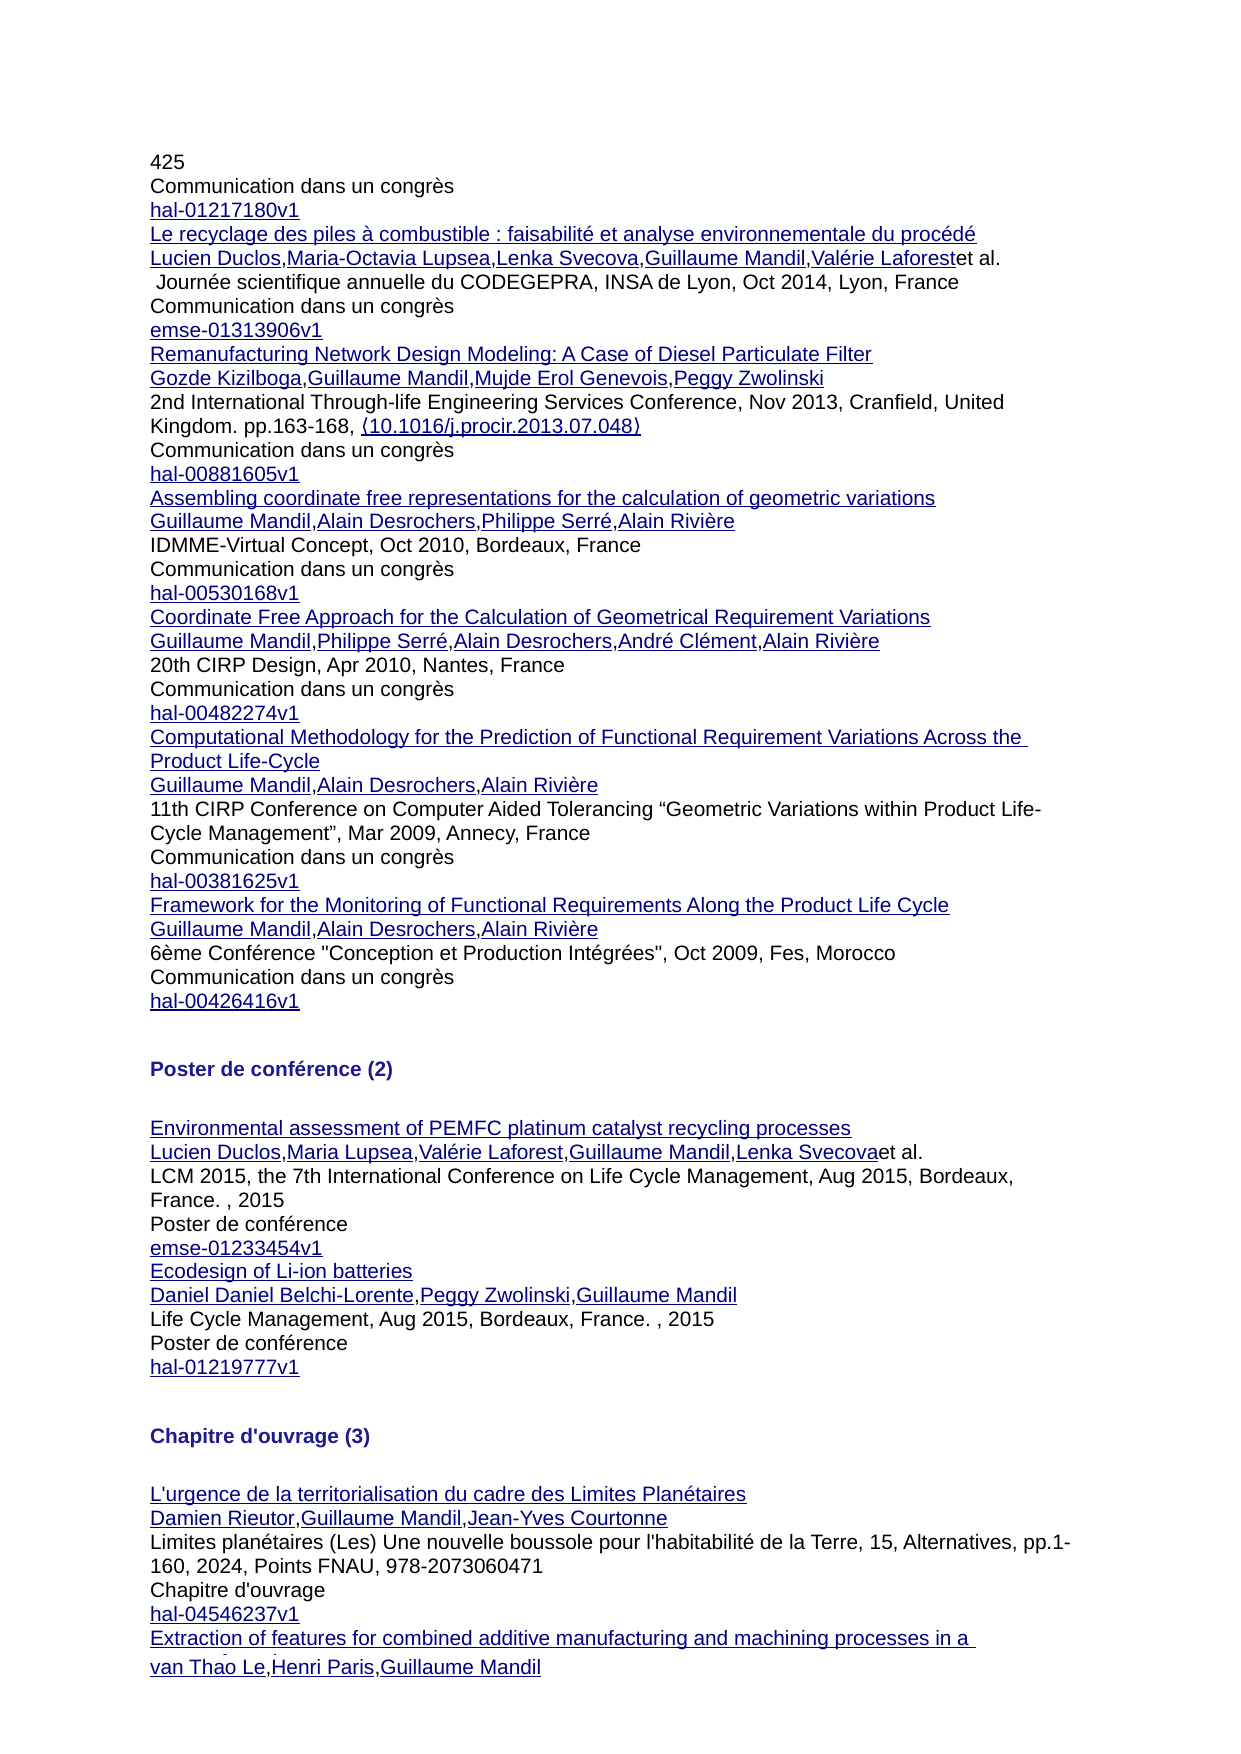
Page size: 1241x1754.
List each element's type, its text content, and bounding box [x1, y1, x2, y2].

subtitle Chapitre d'ouvrage (3) [150, 1424, 1090, 1448]
table_cell Assembling coordinate free representations for the calculation of geometric variations Guillaume Mandil,Alain Desrochers,Philippe Serré,Alain Rivière IDMME-Virtual Concept, Oct 2010, Bordeaux, France Communication dans un congrès hal-00530168v1 [150, 485, 1090, 605]
table_cell 425 Communication dans un congrès hal-01217180v1 [150, 150, 1090, 222]
table_cell Framework for the Monitoring of Functional Requirements Along the Product Life Cycle Guillaume Mandil,Alain Desrochers,Alain Rivière 6ème Conférence "Conception et Production Intégrées", Oct 2009, Fes, Morocco Communication dans un congrès hal-00426416v1 [150, 893, 1090, 1012]
table_header L'urgence de la territorialisation du cadre des Limites Planétaires Damien Rieutor,Guillaume Mandil,Jean-Yves Courtonne Limites planétaires (Les) Une nouvelle boussole pour l'habitabilité de la Terre, 15, Alternatives, pp.1-160, 2024, Points FNAU, 978-2073060471 Chapitre d'ouvrage hal-04546237v1 [150, 1482, 1090, 1626]
table_cell Extraction of features for combined additive manufacturing and machining processes in a remanufacturing context van Thao Le,Henri Paris,Guillaume Mandil [150, 1626, 1090, 1679]
table_cell Coordinate Free Approach for the Calculation of Geometrical Requirement Variations Guillaume Mandil,Philippe Serré,Alain Desrochers,André Clément,Alain Rivière 20th CIRP Design, Apr 2010, Nantes, France Communication dans un congrès hal-00482274v1 [150, 605, 1090, 725]
table_cell Le recyclage des piles à combustible : faisabilité et analyse environnementale du procédé Lucien Duclos,Maria-Octavia Lupsea,Lenka Svecova,Guillaume Mandil,Valérie Laforestet al. Journée scientifique annuelle du CODEGEPRA, INSA de Lyon, Oct 2014, Lyon, France Communication dans un congrès emse-01313906v1 [150, 222, 1090, 342]
table_cell Ecodesign of Li-ion batteries Daniel Daniel Belchi-Lorente,Peggy Zwolinski,Guillaume Mandil Life Cycle Management, Aug 2015, Bordeaux, France. , 2015 Poster de conférence hal-01219777v1 [150, 1259, 1090, 1379]
table_cell Remanufacturing Network Design Modeling: A Case of Diesel Particulate Filter Gozde Kizilboga,Guillaume Mandil,Mujde Erol Genevois,Peggy Zwolinski 2nd International Through-life Engineering Services Conference, Nov 2013, Cranfield, United Kingdom. pp.163-168, ⟨10.1016/j.procir.2013.07.048⟩ Communication dans un congrès hal-00881605v1 [150, 342, 1090, 485]
table_cell Computational Methodology for the Prediction of Functional Requirement Variations Across the Product Life-Cycle Guillaume Mandil,Alain Desrochers,Alain Rivière 11th CIRP Conference on Computer Aided Tolerancing “Geometric Variations within Product Life-Cycle Management”, Mar 2009, Annecy, France Communication dans un congrès hal-00381625v1 [150, 725, 1090, 893]
table_header Environmental assessment of PEMFC platinum catalyst recycling processes Lucien Duclos,Maria Lupsea,Valérie Laforest,Guillaume Mandil,Lenka Svecovaet al. LCM 2015, the 7th International Conference on Life Cycle Management, Aug 2015, Bordeaux, France. , 2015 Poster de conférence emse-01233454v1 [150, 1116, 1090, 1259]
subtitle Poster de conférence (2) [150, 1057, 1090, 1081]
